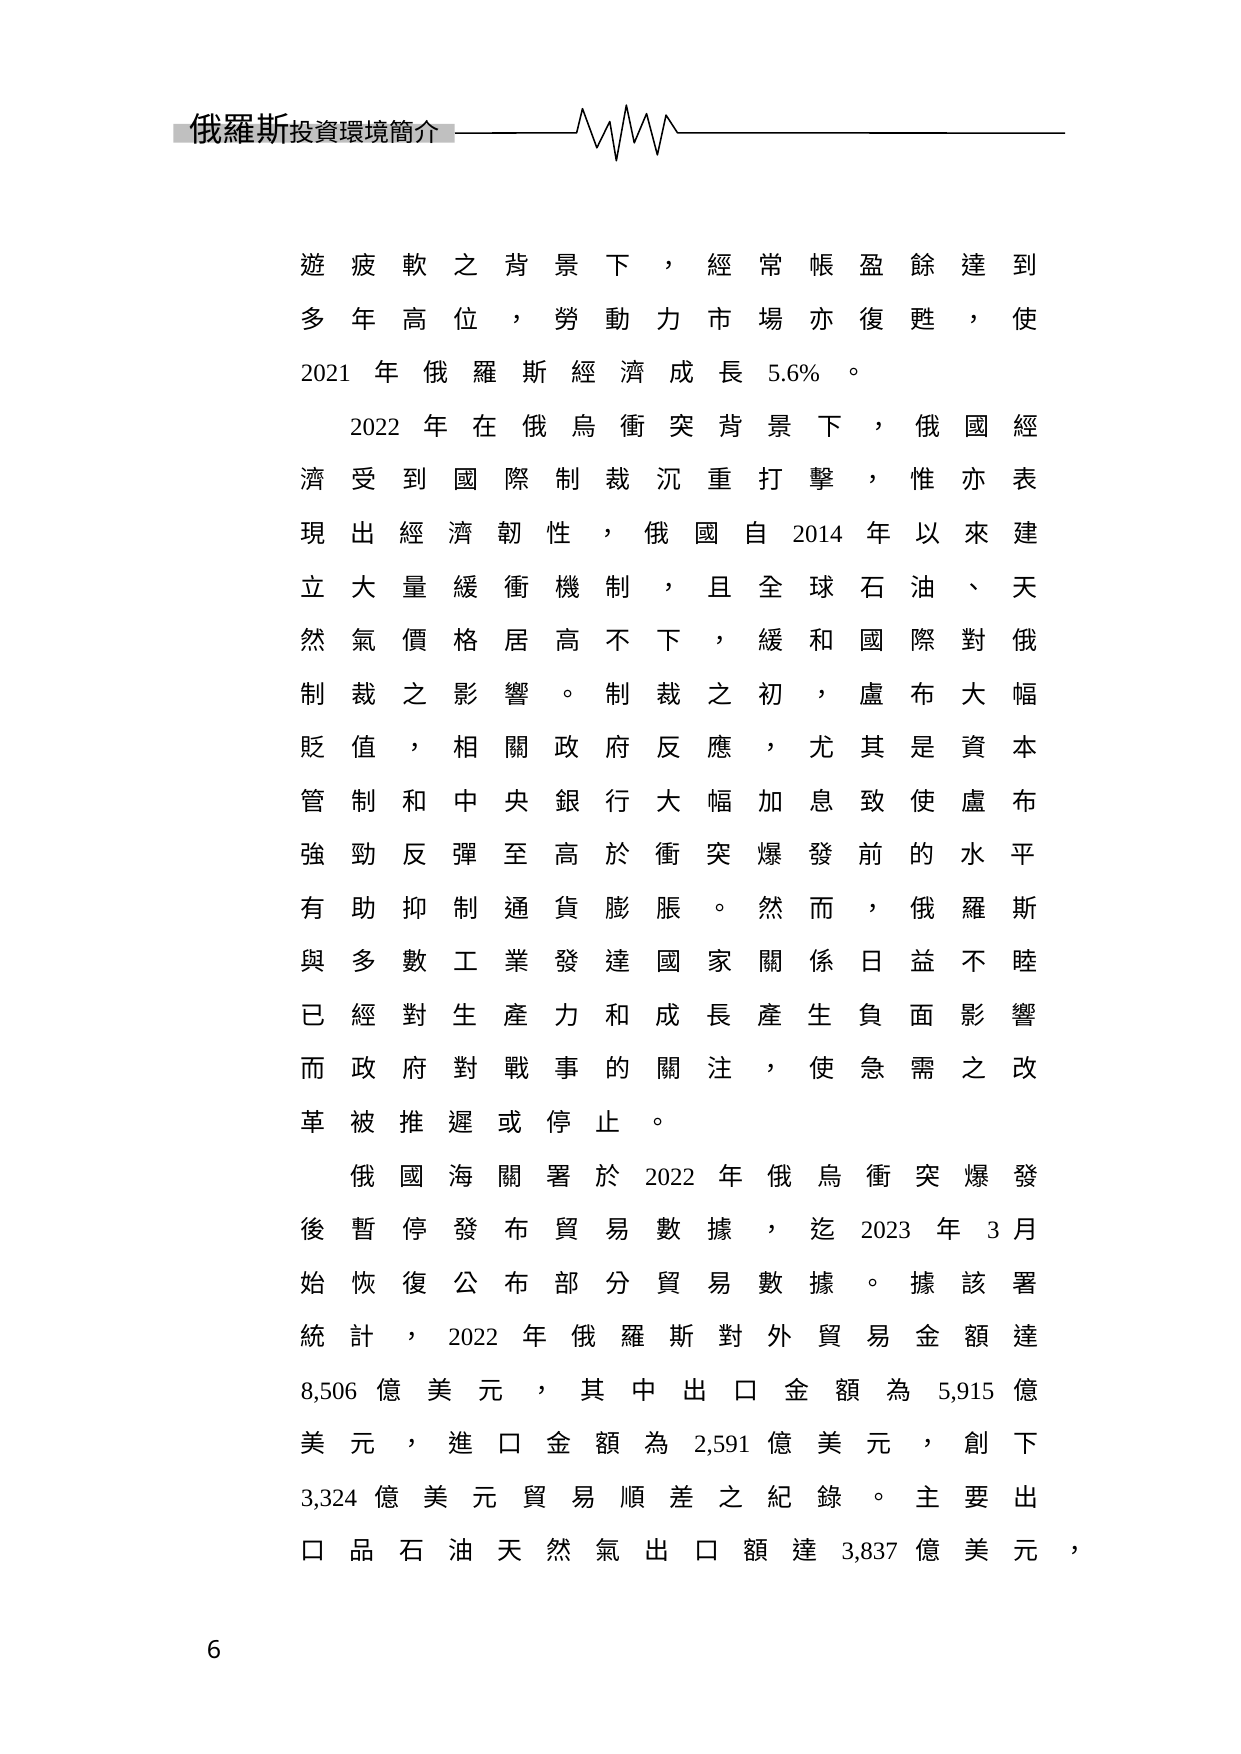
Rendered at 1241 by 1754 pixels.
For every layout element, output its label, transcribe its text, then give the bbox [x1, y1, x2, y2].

text 2022年在俄烏衝突背景下，俄國經濟受到國際制裁沉重打擊，惟亦表現出經濟韌性，俄國自2014年以來建立大量緩衝機制，且全球石油、天然氣價格居高不下，緩和國際對俄制裁之影響。制裁之初，盧布大幅貶值，相關政府反應，尤其是資本管制和中央銀行大幅加息致使盧布強勁反彈至高於衝突爆發前的水平，有助抑制通貨膨脹。然而，俄羅斯與多數工業發達國家關係日益不睦已經對生產力和成長產生負面影響，而政府對戰事的關注，使急需之改革被推遲或停止。 [276, 398, 1063, 1147]
text 俄國海關署於2022年俄烏衝突爆發後暫停發布貿易數據，迄2023年3月始恢復公布部分貿易數據。據該署統計，2022年俄羅斯對外貿易金額達8,506億美元，其中出口金額為5,915億美元，進口金額為2,591億美元，創下3,324億美元貿易順差之紀錄。主要出口品石油天然氣出口額達3,837億美元，成長42.8%；食品及農業原材料達413億美元，成長14.8%；黑色貴金屬達245億美元，衰退15.2%；化肥達193億美元，成長54.3%；天然或養殖珍珠達185億美元，衰退41.4%。主要進口品核反應設備、機械裝置及零件進口額達473億美元，衰退13.1%；食品及農業原材料達357億美元，成長4.9%；電機設備及其零件達298億美元，衰退19.1%；醫藥產品達160億美元，成長16.3%；車輛達157億美元，減少41.5%。 [276, 1147, 1063, 1576]
text 2021年上半年俄羅斯經濟強勁復甦，同時在大宗商品價格上漲和國外旅遊疲軟之背景下，經常帳盈餘達到多年高位，勞動力市場亦復甦，使2021年俄羅斯經濟成長5.6%。 [276, 237, 1063, 398]
